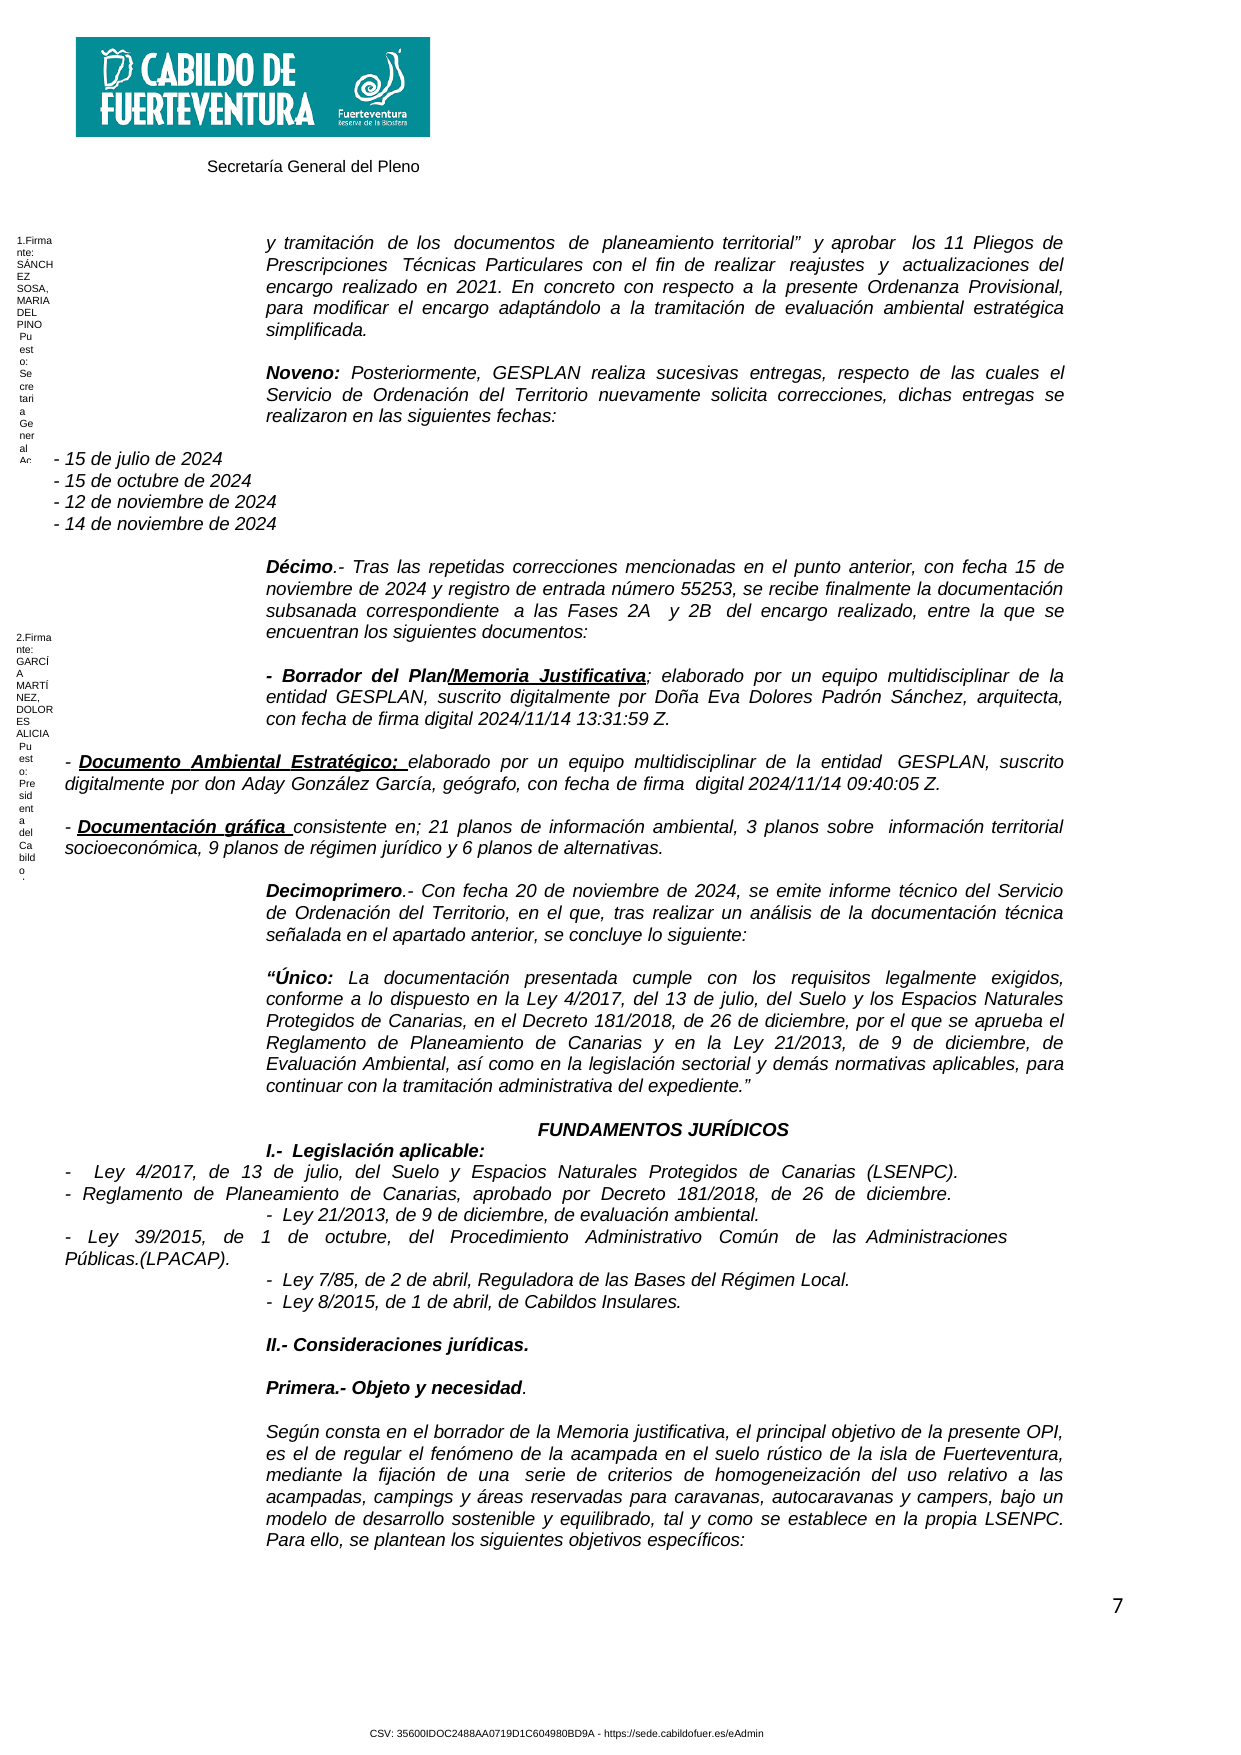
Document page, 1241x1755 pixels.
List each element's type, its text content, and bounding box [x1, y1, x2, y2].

text “Único: La documentación presentada cumple con los requisitos legalmente exigidos, conforme a lo dispuesto en la Ley 4/2017, del 13 de julio, del Suelo y los Espacios Naturales Protegidos de Canarias, en el Decreto 181/2018, de 26 de diciembre, por el que se aprueba el Reglamento de Planeamiento de Canarias y en la Ley 21/2013, de 9 de diciembre, de Evaluación Ambiental, así como en la legislación sectorial y demás normativas aplicables, para continuar con la tramitación administrativa del expediente.” [266, 967, 1064, 1096]
text II.- Consideraciones jurídicas. Primera.- Objeto y necesidad. [266, 1334, 606, 1399]
text - Borrador del Plan/Memoria Justificativa; elaborado por un equipo multidisciplinar de la entidad GESPLAN, suscrito digitalmente por Doña Eva Dolores Padrón Sánchez, arquitecta, con fecha de firma digital 2024/11/14 13:31:59 Z. [266, 664, 1064, 729]
list Ley 39/2015, de 1 de octubre, del Procedimiento Administrativo Común de las Administraciones Públicas.(LPACAP). [64, 1226, 1064, 1269]
list Ley 21/2013, de 9 de diciembre, de evaluación ambiental. [266, 1204, 1241, 1226]
list Reglamento de Planeamiento de Canarias, aprobado por Decreto 181/2018, de 26 de diciembre. [64, 1183, 1064, 1204]
list Documento Ambiental Estratégico; elaborado por un equipo multidisciplinar de la entidad GESPLAN, suscrito digitalmente por don Aday González García, geógrafo, con fecha de firma digital 2024/11/14 09:40:05 Z. [64, 751, 1064, 794]
text Según consta en el borrador de la Memoria justificativa, el principal objetivo de la presente OPI, es el de regular el fenómeno de la acampada en el suelo rústico de la isla de Fuerteventura, mediante la fijación de una serie de criterios de homogeneización del uso relativo a las acampadas, campings y áreas reservadas para caravanas, autocaravanas y campers, bajo un modelo de desarrollo sostenible y equilibrado, tal y como se establece en la propia LSENPC. Para ello, se plantean los siguientes objetivos específicos: [266, 1421, 1064, 1551]
list Documentación gráfica consistente en; 21 planos de información ambiental, 3 planos sobre información territorial socioeconómica, 9 planos de régimen jurídico y 6 planos de alternativas. [64, 816, 1064, 859]
list Ley 7/85, de 2 de abril, Reguladora de las Bases del Régimen Local. [266, 1269, 1241, 1291]
list Puesto: Presidenta del Cabildo de Fuerteventura Fecha Firma: 13/12/2024 12:31:19 [19, 740, 36, 879]
list 1.Firmante: SÁNCHEZ SOSA,MARIA DEL PINO [17, 234, 54, 330]
text y tramitación de los documentos de planeamiento territorial” y aprobar los 11 Pliegos de Prescripciones Técnicas Particulares con el fin de realizar reajustes y actualizaciones del encargo realizado en 2021. En concreto con respecto a la presente Ordenanza Provisional, para modificar el encargo adaptándolo a la tramitación de evaluación ambiental estratégica simplificada. [266, 232, 1064, 340]
text Decimoprimero.- Con fecha 20 de noviembre de 2024, se emite informe técnico del Servicio de Ordenación del Territorio, en el que, tras realizar un análisis de la documentación técnica señalada en el apartado anterior, se concluye lo siguiente: [266, 880, 1064, 945]
text Noveno: Posteriormente, GESPLAN realiza sucesivas entregas, respecto de las cuales el Servicio de Ordenación del Territorio nuevamente solicita correcciones, dichas entregas se realizaron en las siguientes fechas: [266, 362, 1064, 427]
text Décimo.- Tras las repetidas correcciones mencionadas en el punto anterior, con fecha 15 de noviembre de 2024 y registro de entrada número 55253, se recibe finalmente la documentación subsanada correspondiente a las Fases 2A y 2B del encargo realizado, entre la que se encuentran los siguientes documentos: [266, 556, 1064, 643]
list 15 de julio de 2024 [53, 448, 1241, 470]
list 12 de noviembre de 2024 [53, 492, 1241, 513]
subtitle 7 [64, 1591, 1123, 1619]
list Puesto: Secretaria General Acctal. del Pleno Fecha Firma: 13/12/2024 12:13:28 [19, 331, 37, 463]
list [14, 234, 54, 463]
list [14, 631, 53, 879]
list 2.Firmante: GARCÍA MARTÍNEZ, DOLORES ALICIA [16, 632, 53, 740]
text FUNDAMENTOS JURÍDICOS [538, 1119, 1241, 1141]
text I.- Legislación aplicable: [266, 1140, 488, 1161]
list Ley 8/2015, de 1 de abril, de Cabildos Insulares. [266, 1291, 1241, 1312]
list 15 de octubre de 2024 [53, 470, 1241, 491]
list Ley 4/2017, de 13 de julio, del Suelo y Espacios Naturales Protegidos de Canarias (LSENPC). [64, 1161, 1064, 1183]
list 14 de noviembre de 2024 [53, 513, 1241, 535]
